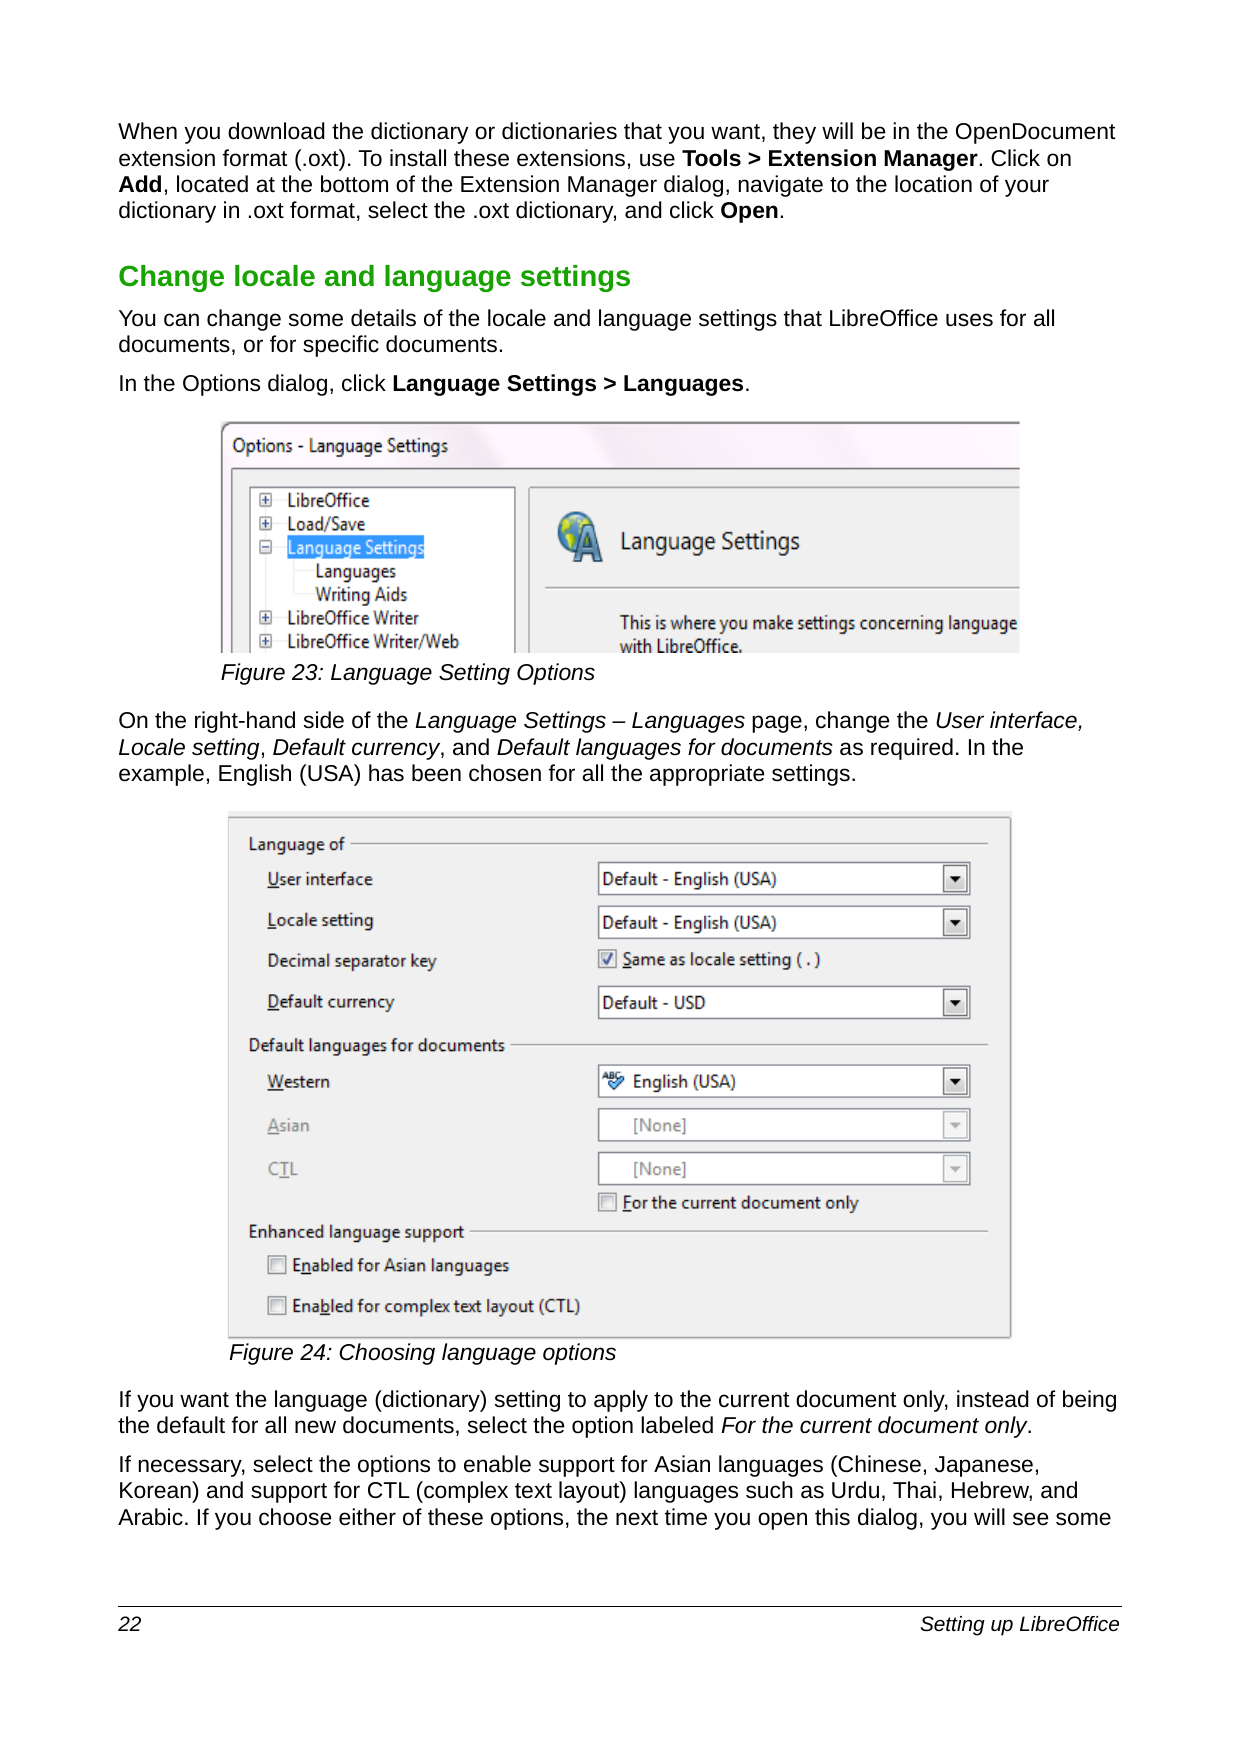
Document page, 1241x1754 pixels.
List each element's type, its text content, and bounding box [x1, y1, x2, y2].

text You can change some details of the locale and language settings that LibreOffice uses for all documents, or for specific documents. [118, 305, 1122, 358]
text On the right-hand side of the Language Settings – Languages page, change the User interface, Locale setting, Default currency, and Default languages for documents as required. In the example, English (USA) has been chosen for all the appropriate settings. [118, 707, 1122, 786]
text If necessary, select the options to enable support for Asian languages (Chinese, Japanese, Korean) and support for CTL (complex text layout) languages such as Urdu, Thai, Hebrew, and Arabic. If you choose either of these options, the next time you open this dialog, you will see some [118, 1451, 1122, 1530]
text Figure 3: Choosing language options [229, 1340, 1011, 1366]
text If you want the language (dictionary) setting to apply to the current document only, instead of being the default for all new documents, select the option labeled For the current document only. [118, 1386, 1122, 1438]
picture [220, 421, 1020, 653]
text Figure 2: Language Setting Options [221, 659, 1020, 685]
text In the Options dialog, click Language Settings > Languages. [118, 370, 1122, 397]
subtitle Change locale and language settings [118, 259, 1122, 293]
text When you download the dictionary or dictionaries that you want, they will be in the OpenDocument extension format (.oxt). To install these extensions, use Tools > Extension Manager. Click on Add, located at the bottom of the Extension Manager dialog, navigate to the location of your dictionary in .oxt format, select the .oxt dictionary, and click Open. [118, 118, 1122, 223]
picture [227, 811, 1013, 1340]
